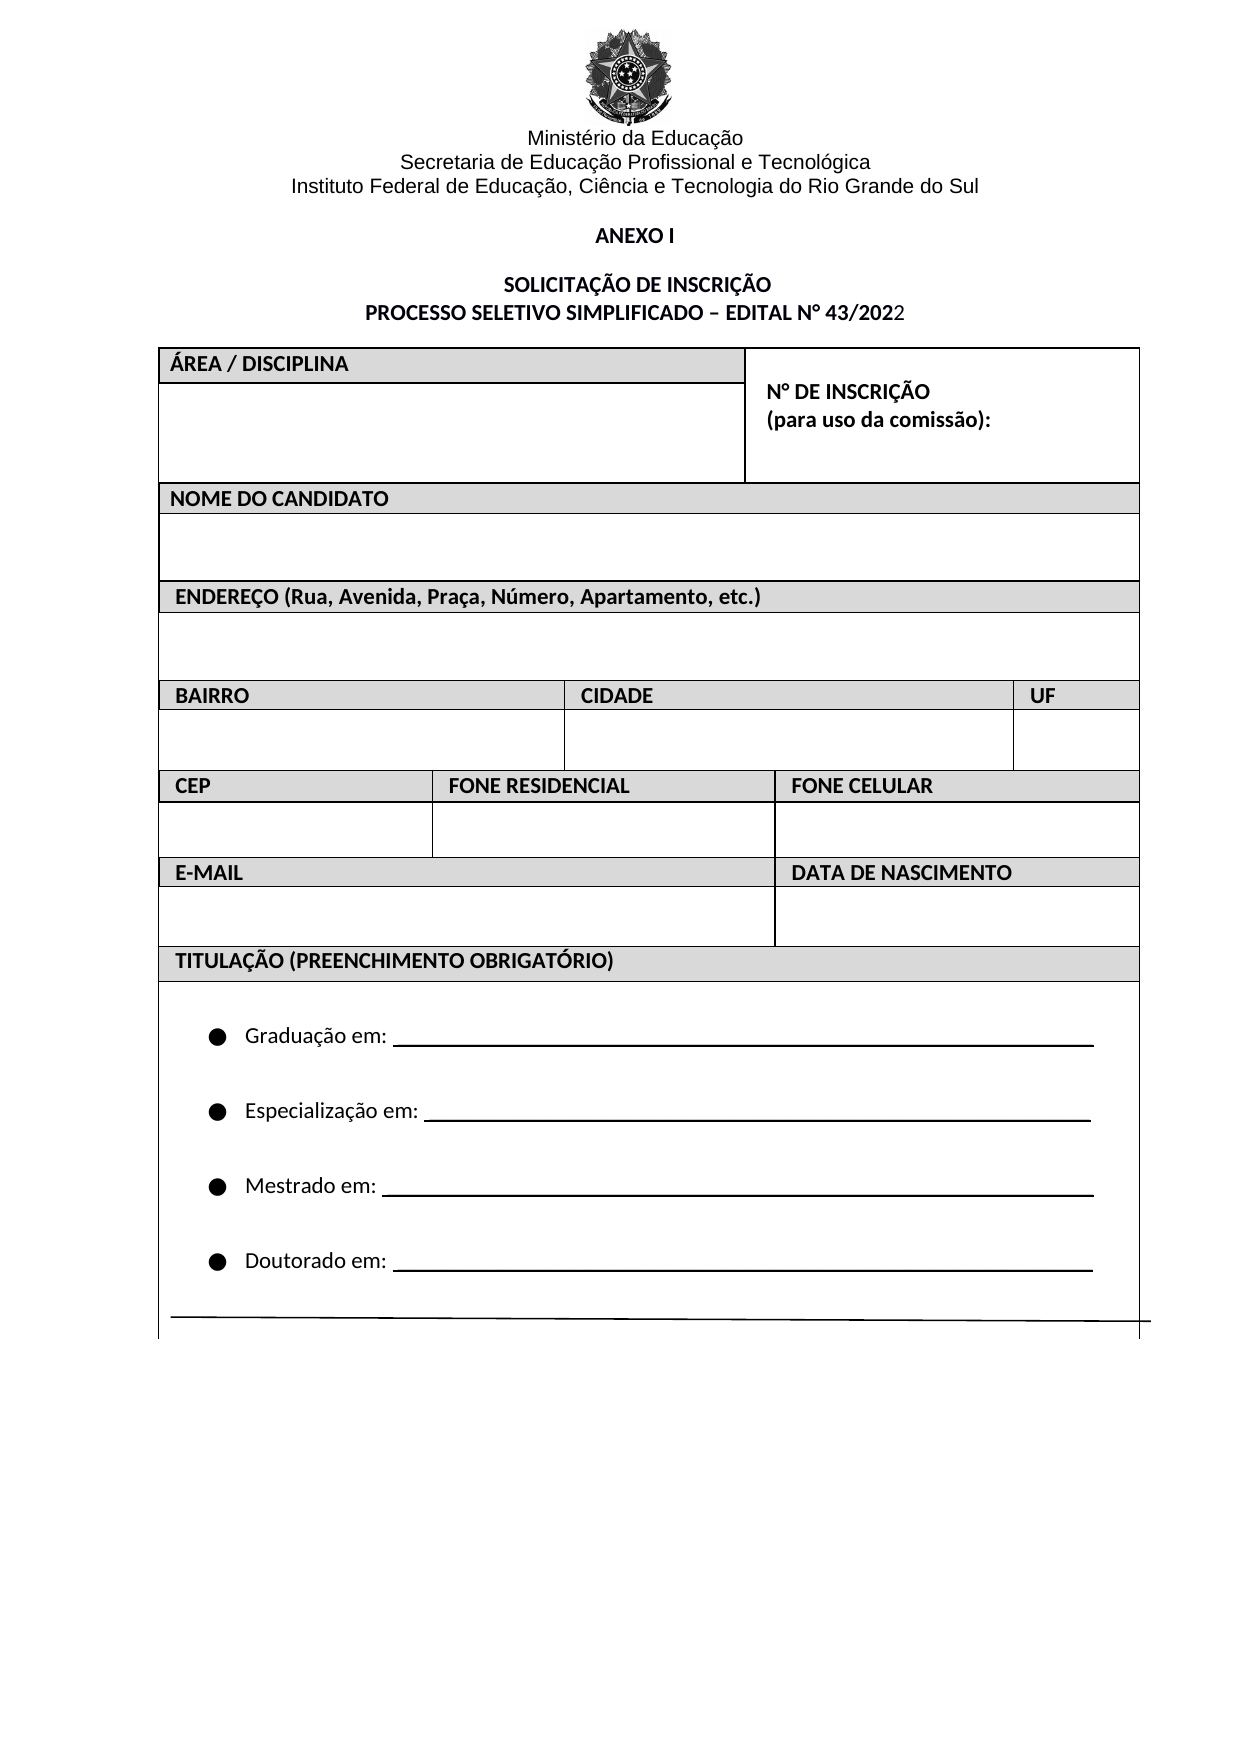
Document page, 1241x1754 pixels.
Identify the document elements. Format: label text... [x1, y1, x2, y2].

table_cell FONE RESIDENCIAL [433, 771, 774, 801]
table_header ÁREA / DISCIPLINA [160, 349, 744, 382]
table_cell [159, 803, 432, 857]
table_cell [1014, 710, 1139, 770]
table_header N° DE INSCRIÇÃO (para uso da comissão): [746, 349, 1139, 482]
text SOLICITAÇÃO DE INSCRIÇÃO PROCESSO SELETIVO SIMPLIFICADO – EDITAL N° 43/2022 [148, 270, 1122, 326]
table_cell [433, 803, 774, 857]
table_cell Graduação em: _____________________________________________________________ Especialização em: __________________________________________________________ Mestrado em: ______________________________________________________________ Doutorado em: _____________________________________________________________ [159, 982, 1139, 1339]
table_cell NOME DO CANDIDATO [160, 484, 1139, 513]
table_cell CEP [160, 771, 432, 801]
table_cell [776, 887, 1139, 946]
table_cell [160, 514, 1139, 580]
table_cell UF [1014, 681, 1139, 709]
text ANEXO I [148, 221, 1122, 249]
table_cell BAIRRO [160, 681, 564, 709]
table_cell [159, 710, 564, 770]
table_cell [159, 887, 774, 946]
table_cell [565, 710, 1013, 770]
table_cell [159, 384, 744, 482]
table_cell E-MAIL [160, 858, 774, 886]
picture [585, 29, 672, 126]
table_cell [776, 803, 1139, 857]
table_cell TITULAÇÃO (PREENCHIMENTO OBRIGATÓRIO) [159, 947, 1139, 981]
table_cell DATA DE NASCIMENTO [776, 858, 1139, 886]
table_cell CIDADE [565, 681, 1013, 709]
table_cell ENDEREÇO (Rua, Avenida, Praça, Número, Apartamento, etc.) [160, 582, 1139, 612]
table_cell [159, 613, 1139, 679]
table_cell FONE CELULAR [776, 771, 1139, 801]
